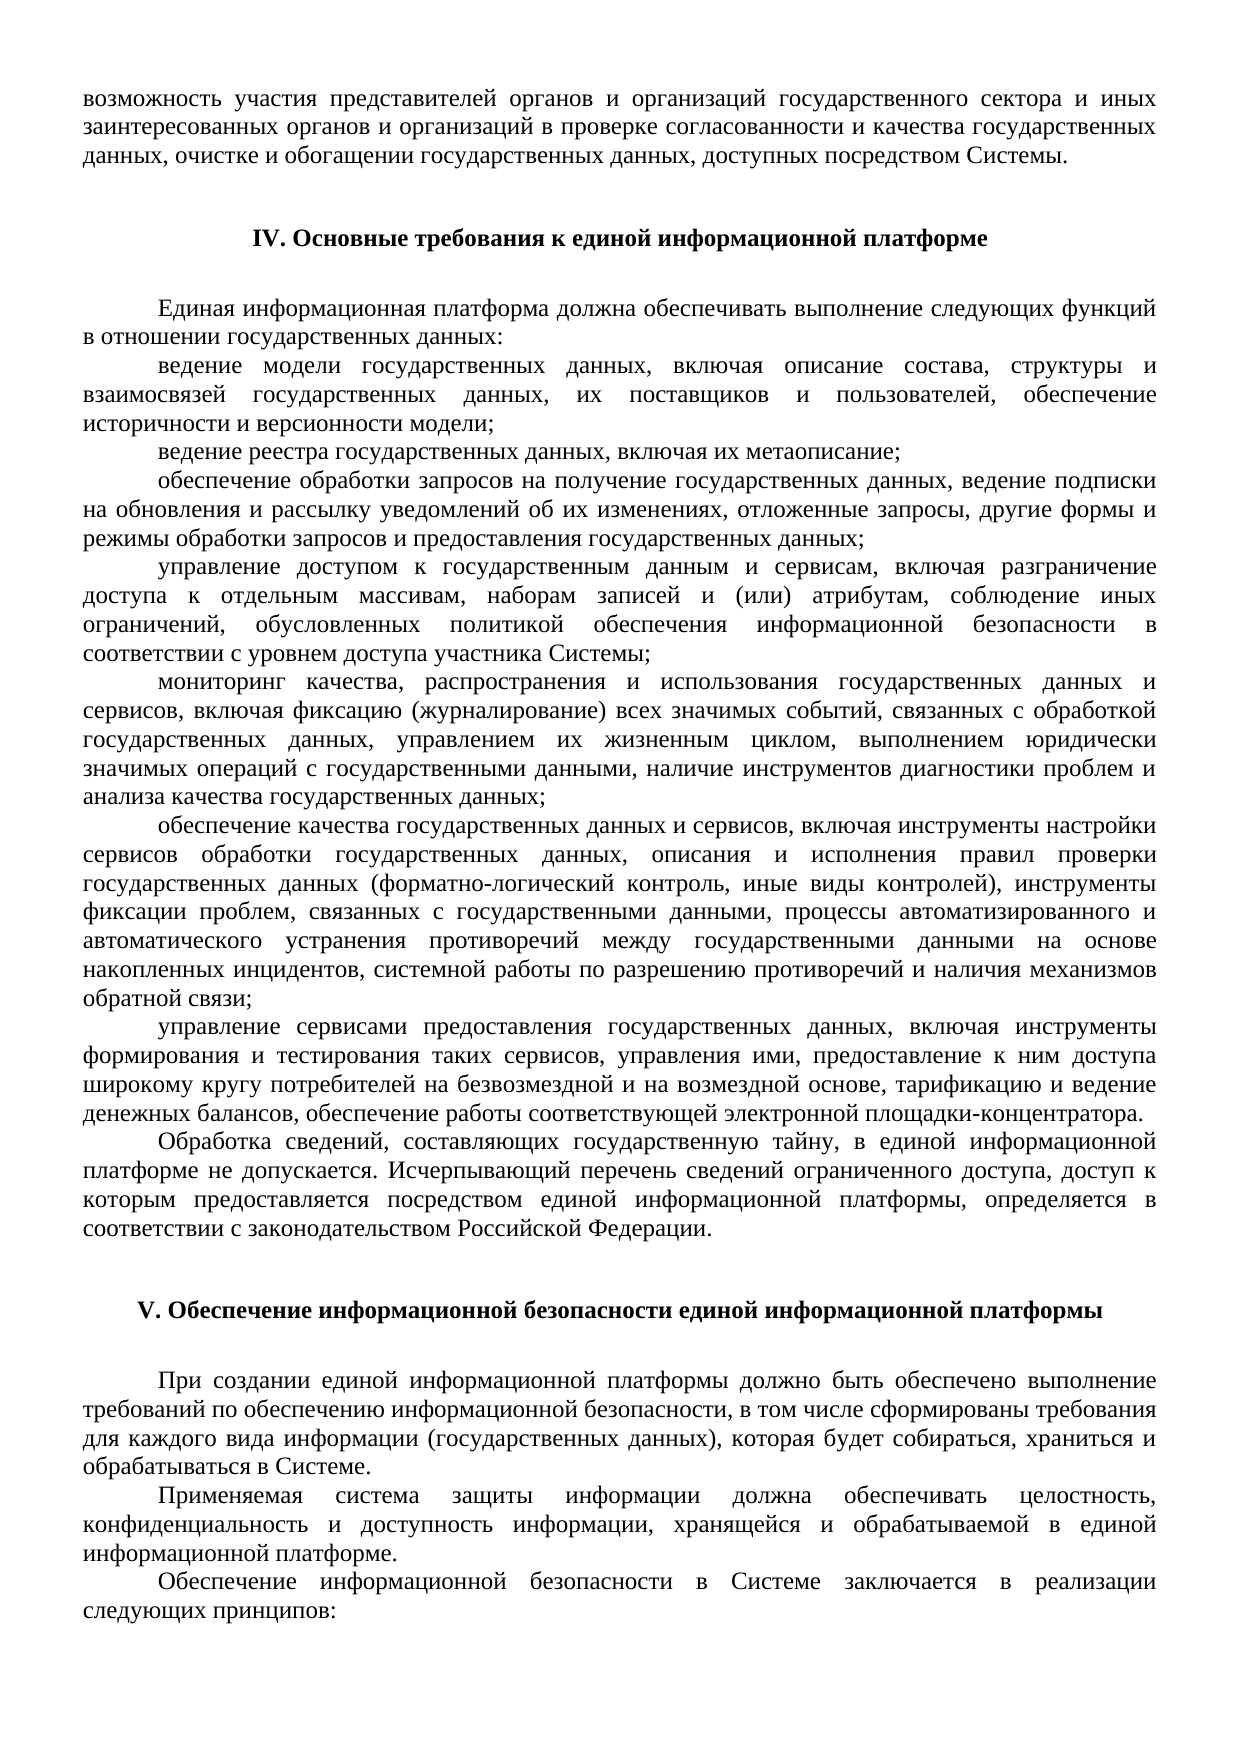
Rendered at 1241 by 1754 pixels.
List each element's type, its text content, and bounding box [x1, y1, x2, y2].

text управление сервисами предоставления государственных данных, включая инструменты формирования и тестирования таких сервисов, управления ими, предоставление к ним доступа широкому кругу потребителей на безвозмездной и на возмездной основе, тарификацию и ведение денежных балансов, обеспечение работы соответствующей электронной площадки-концентратора. [83, 1011, 1157, 1126]
text обеспечение обработки запросов на получение государственных данных, ведение подписки на обновления и рассылку уведомлений об их изменениях, отложенные запросы, другие формы и режимы обработки запросов и предоставления государственных данных; [83, 465, 1157, 551]
text Применяемая система защиты информации должна обеспечивать целостность, конфиденциальность и доступность информации, хранящейся и обрабатываемой в единой информационной платформе. [83, 1480, 1157, 1566]
text возможность участия представителей органов и организаций государственного сектора и иных заинтересованных органов и организаций в проверке согласованности и качества государственных данных, очистке и обогащении государственных данных, доступных посредством Системы. [83, 83, 1157, 169]
subtitle IV. Основные требования к единой информационной платформе [83, 223, 1157, 251]
text При создании единой информационной платформы должно быть обеспечено выполнение требований по обеспечению информационной безопасности, в том числе сформированы требования для каждого вида информации (государственных данных), которая будет собираться, храниться и обрабатываться в Системе. [83, 1365, 1157, 1480]
text управление доступом к государственным данным и сервисам, включая разграничение доступа к отдельным массивам, наборам записей и (или) атрибутам, соблюдение иных ограничений, обусловленных политикой обеспечения информационной безопасности в соответствии с уровнем доступа участника Системы; [83, 551, 1157, 666]
text Единая информационная платформа должна обеспечивать выполнение следующих функций в отношении государственных данных: [83, 293, 1157, 350]
text обеспечение качества государственных данных и сервисов, включая инструменты настройки сервисов обработки государственных данных, описания и исполнения правил проверки государственных данных (форматно-логический контроль, иные виды контролей), инструменты фиксации проблем, связанных с государственными данными, процессы автоматизированного и автоматического устранения противоречий между государственными данными на основе накопленных инцидентов, системной работы по разрешению противоречий и наличия механизмов обратной связи; [83, 810, 1157, 1011]
text ведение реестра государственных данных, включая их метаописание; [83, 436, 1157, 465]
text Обработка сведений, составляющих государственную тайну, в единой информационной платформе не допускается. Исчерпывающий перечень сведений ограниченного доступа, доступ к которым предоставляется посредством единой информационной платформы, определяется в соответствии с законодательством Российской Федерации. [83, 1126, 1157, 1241]
text ведение модели государственных данных, включая описание состава, структуры и взаимосвязей государственных данных, их поставщиков и пользователей, обеспечение историчности и версионности модели; [83, 350, 1157, 436]
text Обеспечение информационной безопасности в Системе заключается в реализации следующих принципов: [83, 1566, 1157, 1624]
subtitle V. Обеспечение информационной безопасности единой информационной платформы [83, 1295, 1157, 1324]
text мониторинг качества, распространения и использования государственных данных и сервисов, включая фиксацию (журналирование) всех значимых событий, связанных с обработкой государственных данных, управлением их жизненным циклом, выполнением юридически значимых операций с государственными данными, наличие инструментов диагностики проблем и анализа качества государственных данных; [83, 666, 1157, 810]
